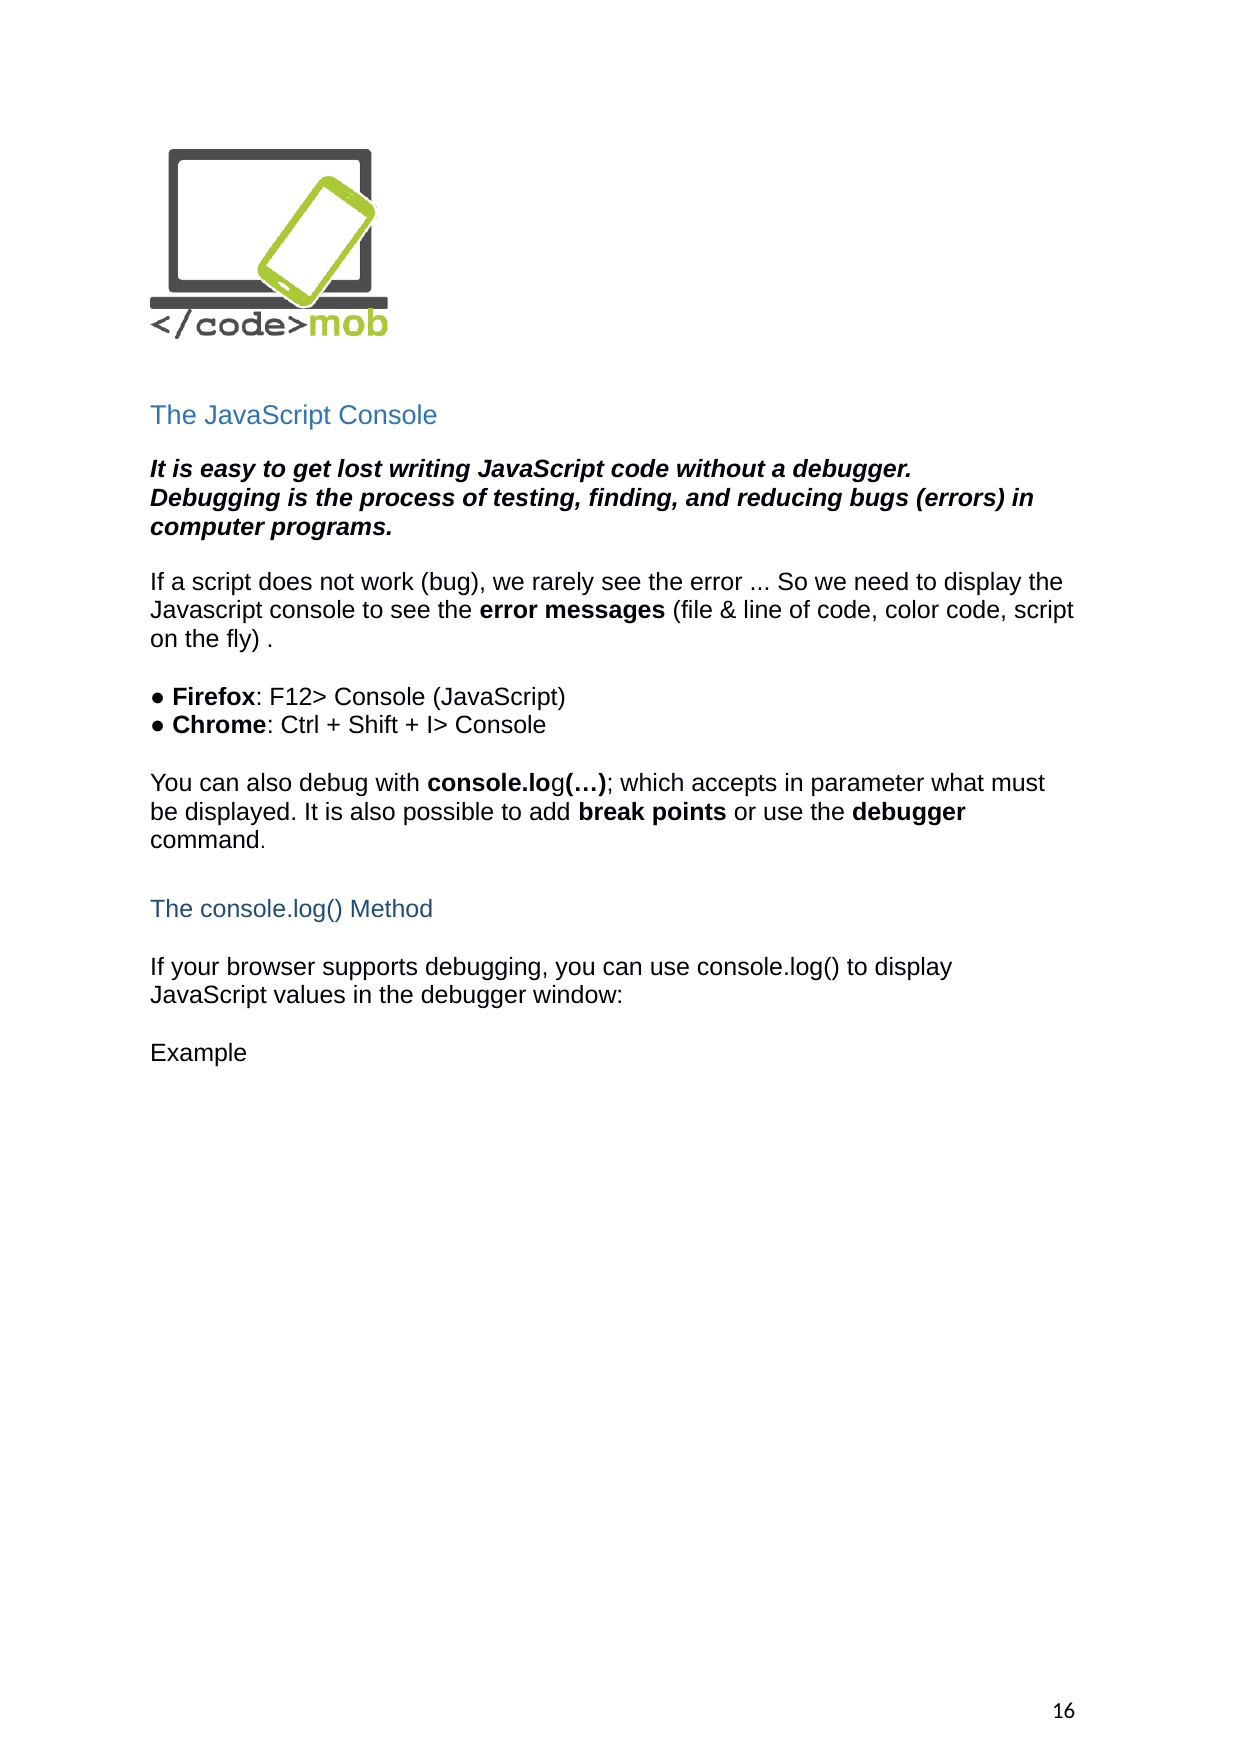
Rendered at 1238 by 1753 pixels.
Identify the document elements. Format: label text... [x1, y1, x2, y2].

picture [150, 149, 388, 339]
subtitle Example [150, 1038, 1075, 1067]
subtitle The console.log() Method [150, 894, 1075, 922]
text ● Chrome: Ctrl + Shift + I> Console [150, 710, 1075, 739]
subtitle The JavaScript Console [150, 399, 1075, 430]
text If a script does not work (bug), we rarely see the error ... So we need to display the Javascript console to see the error messages (file & line of code, color code, script on the fly) . [150, 567, 1075, 653]
text It is easy to get lost writing JavaScript code without a debugger. Debugging is the process of testing, finding, and reducing bugs (errors) in computer programs. [150, 454, 1075, 540]
text If your browser supports debugging, you can use console.log() to display JavaScript values in the debugger window: [150, 952, 1075, 1009]
text You can also debug with console.log(…); which accepts in parameter what must be displayed. It is also possible to add break points or use the debugger command. [150, 768, 1075, 854]
text ● Firefox: F12> Console (JavaScript) [150, 682, 1075, 710]
